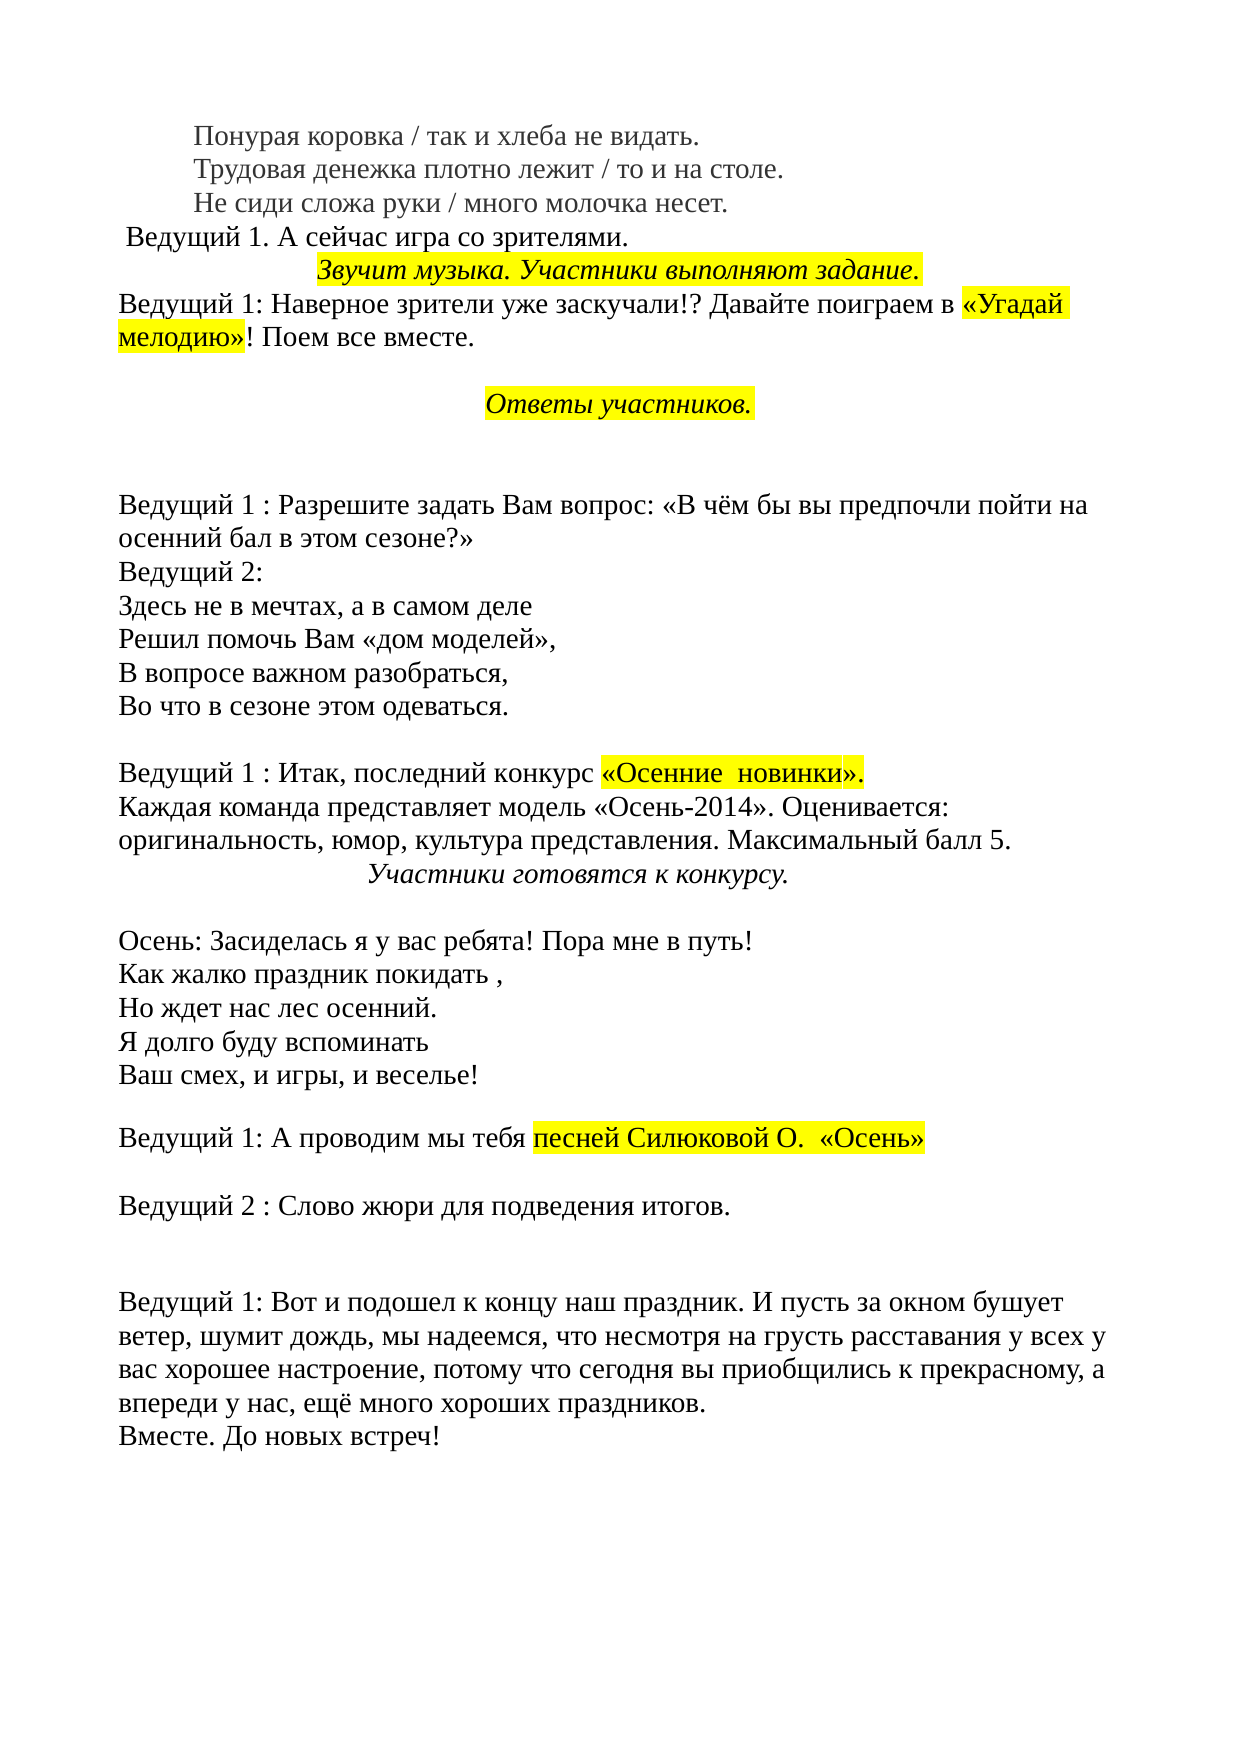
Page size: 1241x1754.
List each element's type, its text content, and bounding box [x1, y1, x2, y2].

text Ведущий 1: Наверное зрители уже заскучали!? Давайте поиграем в «Угадай мелодию»! Поем все вместе. [118, 286, 1122, 353]
text Ответы участников. [118, 386, 1122, 420]
text Ваш смех, и игры, и веселье! [118, 1057, 1122, 1091]
text Ведущий 1 : Итак, последний конкурс «Осенние новинки». [118, 755, 1122, 789]
text Как жалко праздник покидать , [118, 957, 1122, 990]
text Вместе. До новых встреч! [118, 1418, 1122, 1452]
text Но ждет нас лес осенний. [118, 990, 1122, 1024]
text Ведущий 2 : Слово жюри для подведения итогов. [118, 1188, 1122, 1221]
text Понурая коровка / так и хлеба не видать. [193, 118, 1122, 152]
text Ведущий 1: Вот и подошел к концу наш праздник. И пусть за окном бушует ветер, шумит дождь, мы надеемся, что несмотря на грусть расставания у всех у вас хорошее настроение, потому что сегодня вы приобщились к прекрасному, а впереди у нас, ещё много хороших праздников. [118, 1284, 1122, 1418]
text Участники готовятся к конкурсу. [118, 856, 1122, 889]
text Звучит музыка. Участники выполняют задание. [118, 252, 1122, 286]
text Здесь не в мечтах, а в самом деле Решил помочь Вам «дом моделей», В вопросе важном разобраться, Во что в сезоне этом одеваться. [118, 588, 1122, 722]
text Ведущий 1: А проводим мы тебя песней Силюковой О. «Осень» [118, 1121, 1122, 1154]
text Не сиди сложа руки / много молочка несет. [193, 185, 1122, 219]
text Каждая команда представляет модель «Осень-2014». Оценивается: оригинальность, юмор, культура представления. Максимальный балл 5. [118, 789, 1122, 856]
text Я долго буду вспоминать [118, 1024, 1122, 1057]
text Ведущий 2: [118, 554, 1122, 588]
text Трудовая денежка плотно лежит / то и на столе. [193, 152, 1122, 185]
text Осень: Засиделась я у вас ребята! Пора мне в путь! [118, 923, 1122, 957]
text Ведущий 1. А сейчас игра со зрителями. [118, 219, 1122, 252]
text Ведущий 1 : Разрешите задать Вам вопрос: «В чём бы вы предпочли пойти на осенний бал в этом сезоне?» [118, 487, 1122, 554]
